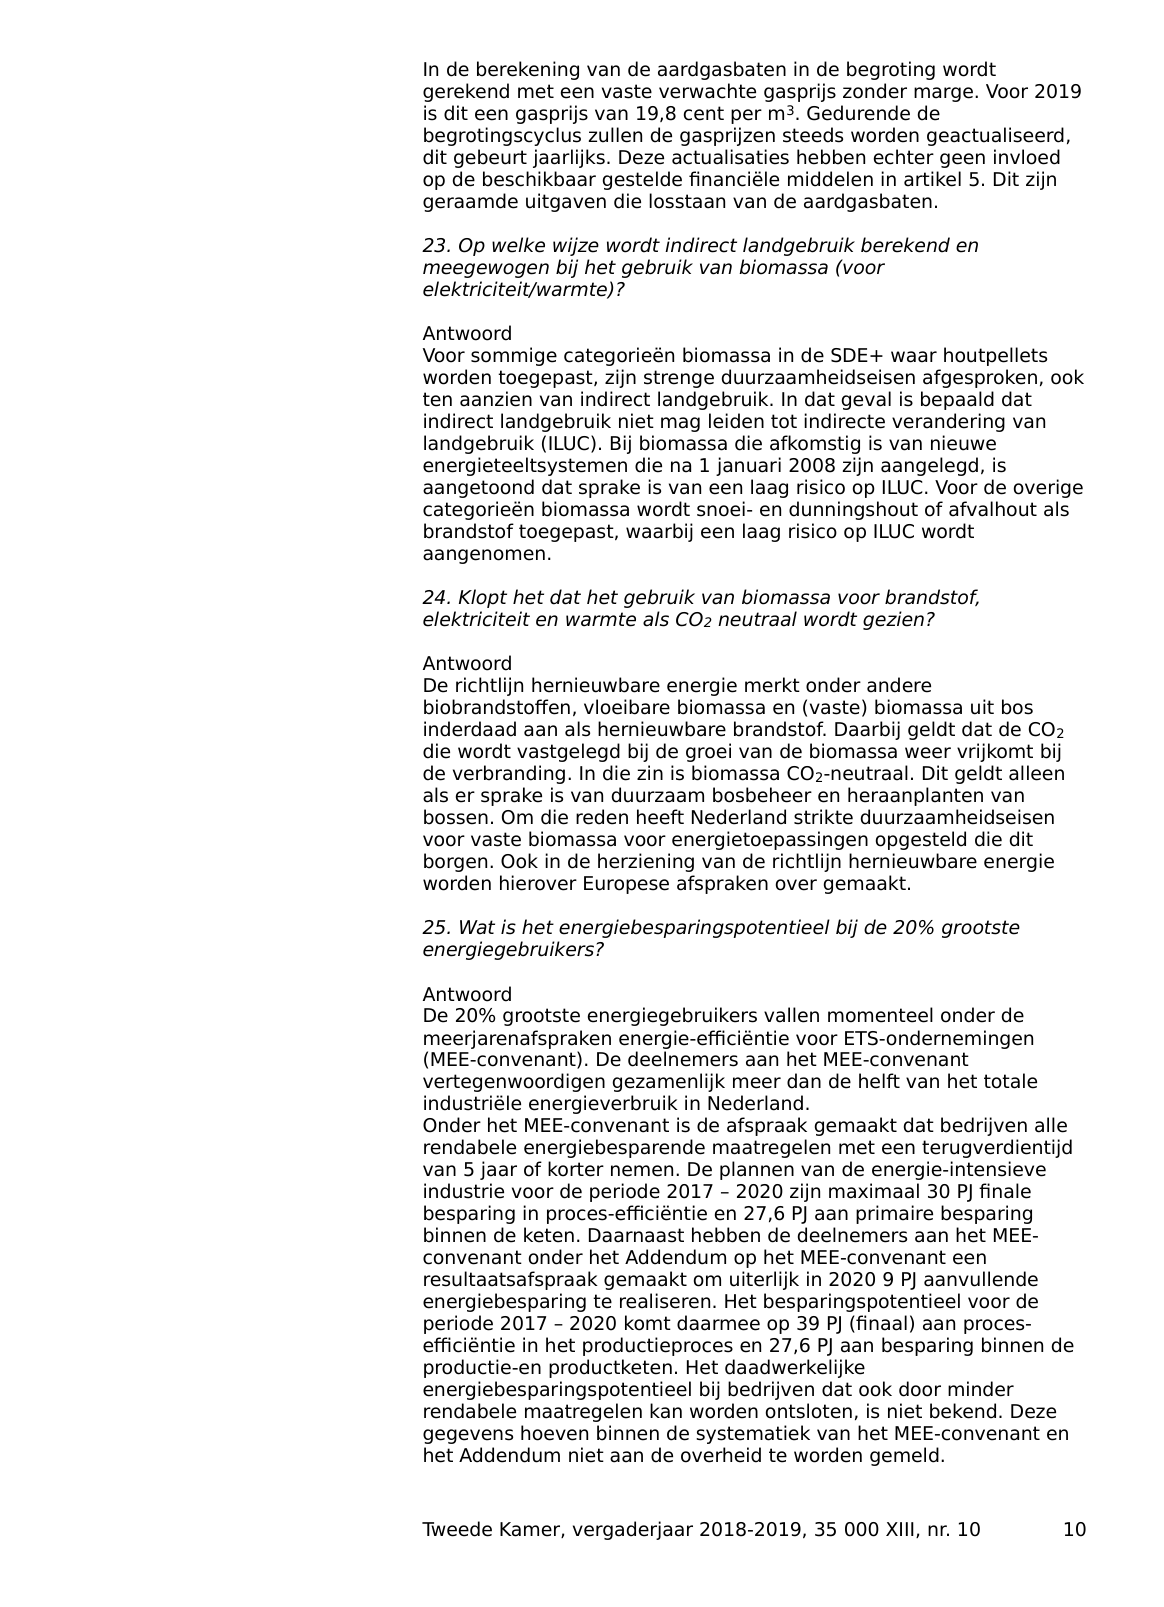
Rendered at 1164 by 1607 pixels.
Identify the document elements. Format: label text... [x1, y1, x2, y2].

text Onder het MEE-convenant is de afspraak gemaakt dat bedrijven alle rendabele energiebesparende maatregelen met een terugverdientijd van 5 jaar of korter nemen. De plannen van de energie-intensieve industrie voor de periode 2017 – 2020 zijn maximaal 30 PJ finale besparing in proces-efficiëntie en 27,6 PJ aan primaire besparing binnen de keten. Daarnaast hebben de deelnemers aan het MEE-convenant onder het Addendum op het MEE-convenant een resultaatsafspraak gemaakt om uiterlijk in 2020 9 PJ aanvullende energiebesparing te realiseren. Het besparingspotentieel voor de periode 2017 – 2020 komt daarmee op 39 PJ (finaal) aan proces-efficiëntie in het productieproces en 27,6 PJ aan besparing binnen de productie-en productketen. Het daadwerkelijke energiebesparingspotentieel bij bedrijven dat ook door minder rendabele maatregelen kan worden ontsloten, is niet bekend. Deze gegevens hoeven binnen de systematiek van het MEE-convenant en het Addendum niet aan de overheid te worden gemeld. [422, 1115, 1087, 1467]
text In de berekening van de aardgasbaten in de begroting wordt gerekend met een vaste verwachte gasprijs zonder marge. Voor 2019 is dit een gasprijs van 19,8 cent per m3. Gedurende de begrotingscyclus zullen de gasprijzen steeds worden geactualiseerd, dit gebeurt jaarlijks. Deze actualisaties hebben echter geen invloed op de beschikbaar gestelde financiële middelen in artikel 5. Dit zijn geraamde uitgaven die losstaan van de aardgasbaten. [422, 59, 1087, 213]
text 25. Wat is het energiebesparingspotentieel bij de 20% grootste energiegebruikers? [422, 917, 1087, 961]
text De 20% grootste energiegebruikers vallen momenteel onder de meerjarenafspraken energie-efficiëntie voor ETS-ondernemingen (MEE-convenant). De deelnemers aan het MEE-convenant vertegenwoordigen gezamenlijk meer dan de helft van het totale industriële energieverbruik in Nederland. [422, 1005, 1087, 1115]
text De richtlijn hernieuwbare energie merkt onder andere biobrandstoffen, vloeibare biomassa en (vaste) biomassa uit bos inderdaad aan als hernieuwbare brandstof. Daarbij geldt dat de CO2 [422, 675, 1087, 741]
text die wordt vastgelegd bij de groei van de biomassa weer vrijkomt bij de verbranding. In die zin is biomassa CO2-neutraal. Dit geldt alleen als er sprake is van duurzaam bosbeheer en heraanplanten van bossen. Om die reden heeft Nederland strikte duurzaamheidseisen voor vaste biomassa voor energietoepassingen opgesteld die dit borgen. Ook in de herziening van de richtlijn hernieuwbare energie worden hierover Europese afspraken over gemaakt. [422, 741, 1087, 895]
text Antwoord [422, 323, 1087, 345]
text 24. Klopt het dat het gebruik van biomassa voor brandstof, elektriciteit en warmte als CO2 neutraal wordt gezien? [422, 587, 1087, 631]
text Voor sommige categorieën biomassa in de SDE+ waar houtpellets worden toegepast, zijn strenge duurzaamheidseisen afgesproken, ook ten aanzien van indirect landgebruik. In dat geval is bepaald dat indirect landgebruik niet mag leiden tot indirecte verandering van landgebruik (ILUC). Bij biomassa die afkomstig is van nieuwe energieteeltsystemen die na 1 januari 2008 zijn aangelegd, is aangetoond dat sprake is van een laag risico op ILUC. Voor de overige categorieën biomassa wordt snoei- en dunningshout of afvalhout als brandstof toegepast, waarbij een laag risico op ILUC wordt aangenomen. [422, 345, 1087, 565]
text Antwoord [422, 653, 1087, 675]
text Antwoord [422, 983, 1087, 1005]
text 23. Op welke wijze wordt indirect landgebruik berekend en meegewogen bij het gebruik van biomassa (voor elektriciteit/warmte)? [422, 235, 1087, 301]
